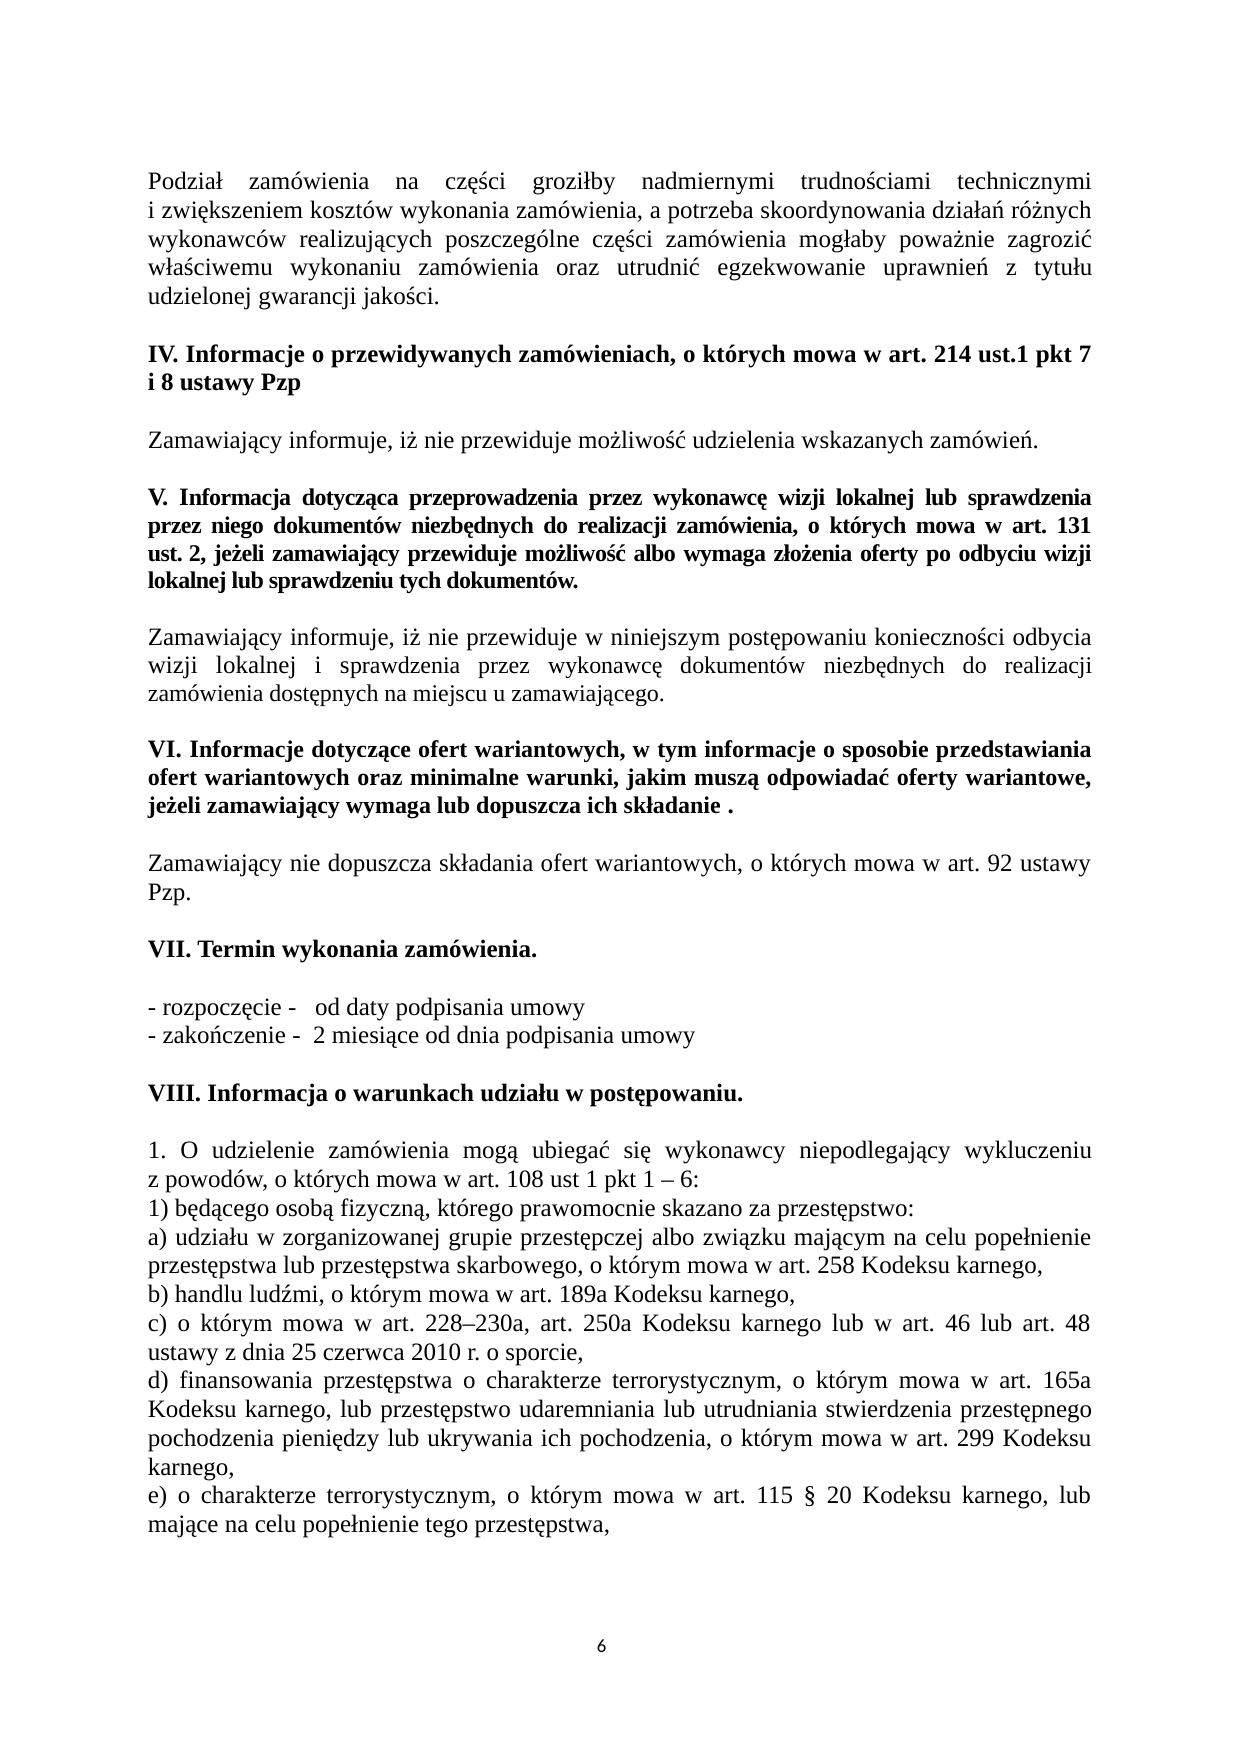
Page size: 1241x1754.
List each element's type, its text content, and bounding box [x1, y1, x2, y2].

text VII. Termin wykonania zamówienia. [148, 934, 1093, 963]
text a) udziału w zorganizowanej grupie przestępczej albo związku mającym na celu popełnienie przestępstwa lub przestępstwa skarbowego, o którym mowa w art. 258 Kodeksu karnego, [148, 1222, 1093, 1279]
text - rozpoczęcie - od daty podpisania umowy [148, 992, 1093, 1021]
text Zamawiający informuje, iż nie przewiduje możliwość udzielenia wskazanych zamówień. [148, 425, 1093, 454]
text Zamawiający nie dopuszcza składania ofert wariantowych, o których mowa w art. 92 ustawy Pzp. [148, 848, 1093, 906]
text Podział zamówienia na części groziłby nadmiernymi trudnościami technicznymi i zwiększeniem kosztów wykonania zamówienia, a potrzeba skoordynowania działań różnych wykonawców realizujących poszczególne części zamówienia mogłaby poważnie zagrozić właściwemu wykonaniu zamówienia oraz utrudnić egzekwowanie uprawnień z tytułu udzielonej gwarancji jakości. [148, 166, 1093, 310]
text VI. Informacje dotyczące ofert wariantowych, w tym informacje o sposobie przedstawiania ofert wariantowych oraz minimalne warunki, jakim muszą odpowiadać oferty wariantowe, jeżeli zamawiający wymaga lub dopuszcza ich składanie . [148, 734, 1093, 819]
text d) finansowania przestępstwa o charakterze terrorystycznym, o którym mowa w art. 165a Kodeksu karnego, lub przestępstwo udaremniania lub utrudniania stwierdzenia przestępnego pochodzenia pieniędzy lub ukrywania ich pochodzenia, o którym mowa w art. 299 Kodeksu karnego, [148, 1366, 1093, 1481]
text 1) będącego osobą fizyczną, którego prawomocnie skazano za przestępstwo: [148, 1193, 1093, 1222]
text - zakończenie - 2 miesiące od dnia podpisania umowy [148, 1021, 1093, 1049]
text 1. O udzielenie zamówienia mogą ubiegać się wykonawcy niepodlegający wykluczeniu z powodów, o których mowa w art. 108 ust 1 pkt 1 – 6: [148, 1136, 1093, 1193]
text V. Informacja dotycząca przeprowadzenia przez wykonawcę wizji lokalnej lub sprawdzenia przez niego dokumentów niezbędnych do realizacji zamówienia, o których mowa w art. 131 ust. 2, jeżeli zamawiający przewiduje możliwość albo wymaga złożenia oferty po odbyciu wizji lokalnej lub sprawdzeniu tych dokumentów. [148, 482, 1093, 594]
text e) o charakterze terrorystycznym, o którym mowa w art. 115 § 20 Kodeksu karnego, lub mające na celu popełnienie tego przestępstwa, [148, 1481, 1093, 1538]
text c) o którym mowa w art. 228–230a, art. 250a Kodeksu karnego lub w art. 46 lub art. 48 ustawy z dnia 25 czerwca 2010 r. o sporcie, [148, 1308, 1093, 1366]
text b) handlu ludźmi, o którym mowa w art. 189a Kodeksu karnego, [148, 1279, 1093, 1308]
text VIII. Informacja o warunkach udziału w postępowaniu. [148, 1078, 1093, 1107]
text Zamawiający informuje, iż nie przewiduje w niniejszym postępowaniu konieczności odbycia wizji lokalnej i sprawdzenia przez wykonawcę dokumentów niezbędnych do realizacji zamówienia dostępnych na miejscu u zamawiającego. [148, 622, 1093, 707]
text IV. Informacje o przewidywanych zamówieniach, o których mowa w art. 214 ust.1 pkt 7 i 8 ustawy Pzp [148, 339, 1093, 396]
